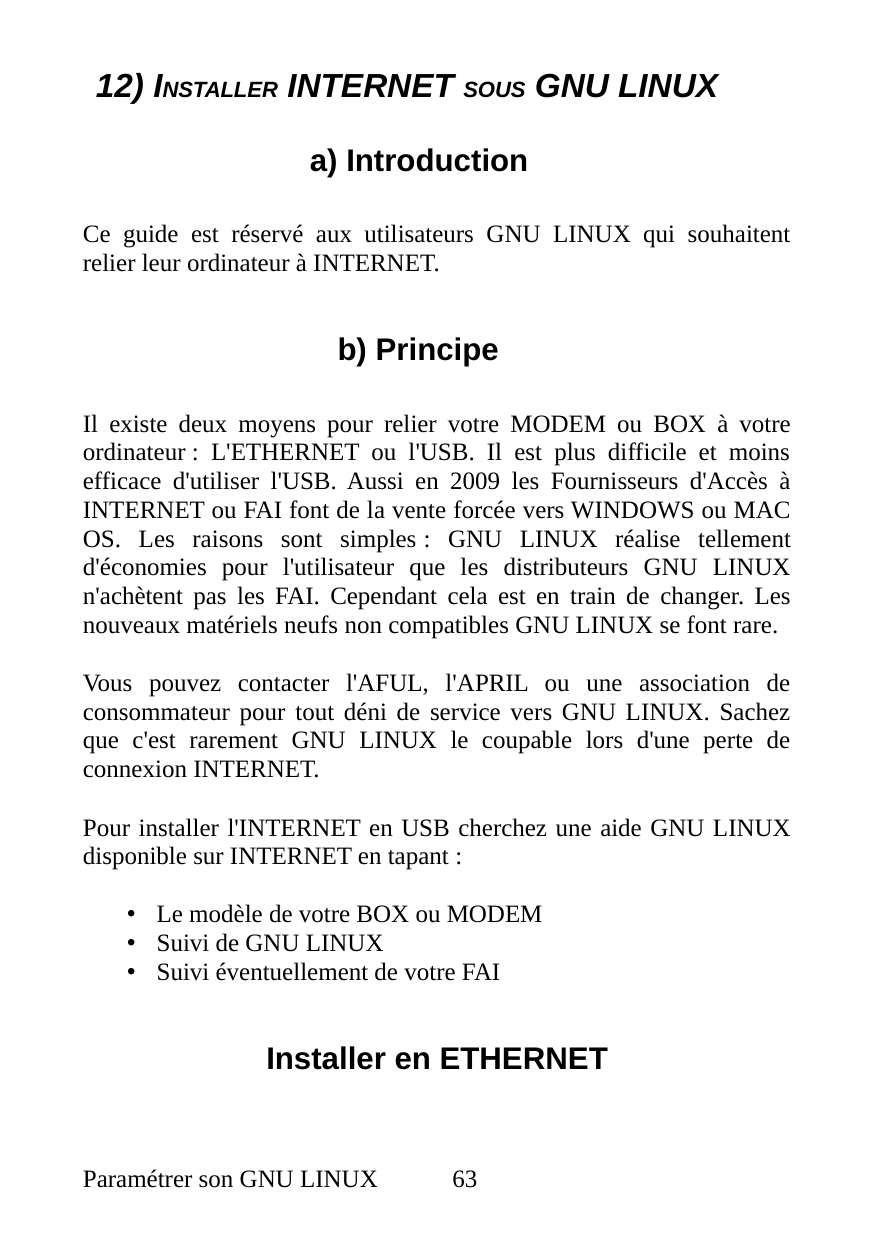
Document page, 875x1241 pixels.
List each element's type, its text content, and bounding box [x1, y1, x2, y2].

subtitle Installer en ETHERNET [83, 1040, 791, 1076]
list Suivi éventuellement de votre FAI [127, 957, 791, 986]
text Vous pouvez contacter l'AFUL, l'APRIL ou une association de consommateur pour tout déni de service vers GNU LINUX. Sachez que c'est rarement GNU LINUX le coupable lors d'une perte de connexion INTERNET. [83, 668, 791, 783]
text Ce guide est réservé aux utilisateurs GNU LINUX qui souhaitent relier leur ordinateur à INTERNET. [83, 219, 791, 277]
text Il existe deux moyens pour relier votre MODEM ou BOX à votre ordinateur : L'ETHERNET ou l'USB. Il est plus difficile et moins efficace d'utiliser l'USB. Aussi en 2009 les Fournisseurs d'Accès à INTERNET ou FAI font de la vente forcée vers WINDOWS ou MAC OS. Les raisons sont simples : GNU LINUX réalise tellement d'économies pour l'utilisateur que les distributeurs GNU LINUX n'achètent pas les FAI. Cependant cela est en train de changer. Les nouveaux matériels neufs non compatibles GNU LINUX se font rare. [83, 409, 791, 639]
subtitle Principe [83, 331, 791, 367]
subtitle Introduction [83, 142, 791, 178]
list Suivi de GNU LINUX [127, 928, 791, 957]
list Le modèle de votre BOX ou MODEM [127, 899, 791, 928]
text Pour installer l'INTERNET en USB cherchez une aide GNU LINUX disponible sur INTERNET en tapant : [83, 813, 791, 870]
subtitle Installer INTERNET sous GNU LINUX [83, 66, 791, 105]
